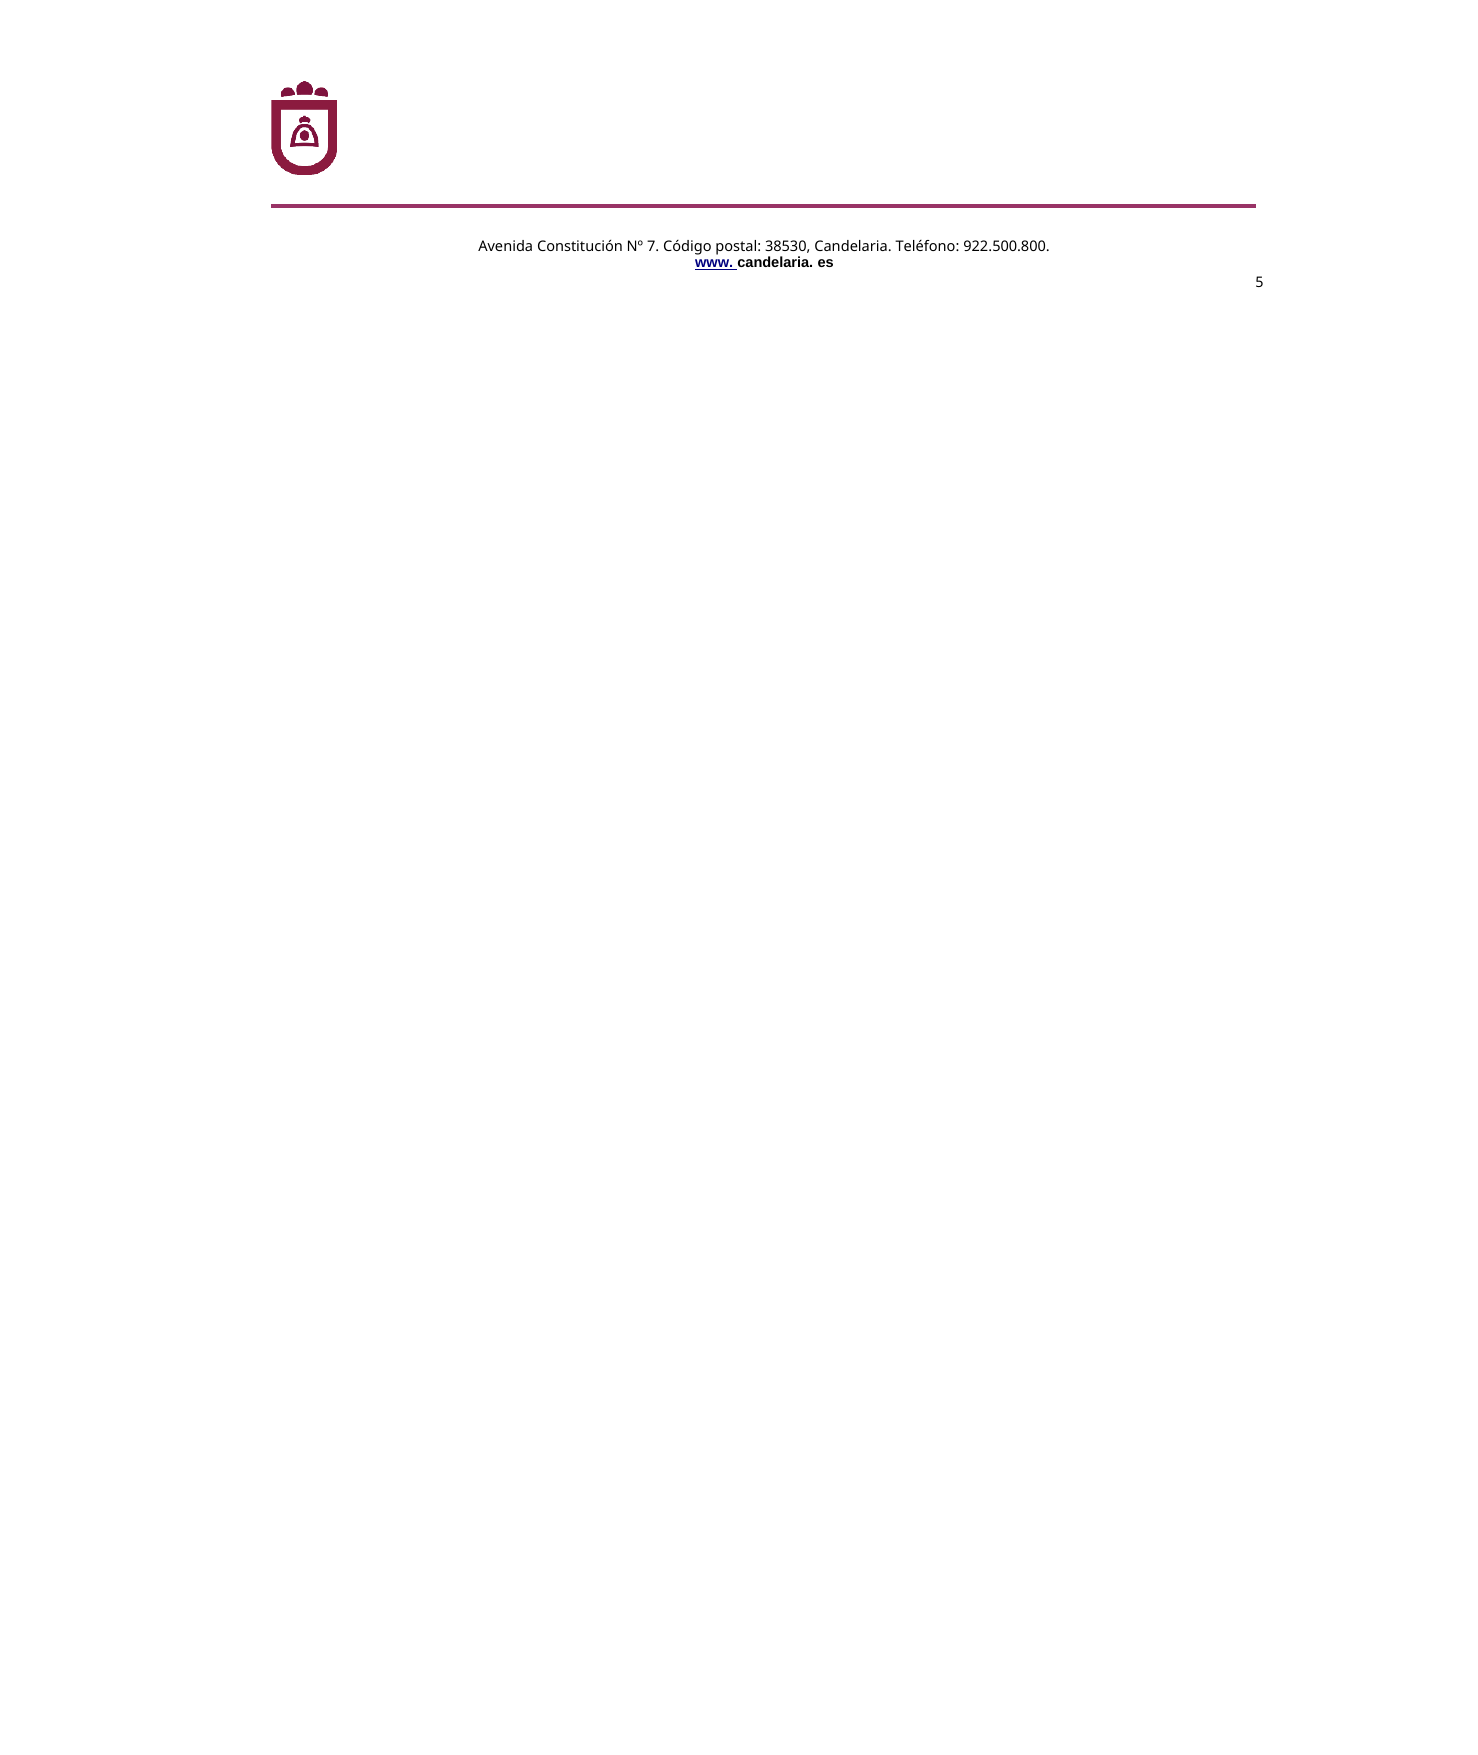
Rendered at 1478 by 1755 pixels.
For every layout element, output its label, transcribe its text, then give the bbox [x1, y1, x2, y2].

text 5 [37, 272, 1263, 291]
text www. candelaria. es [412, 254, 1116, 271]
text Avenida Constitución Nº 7. Código postal: 38530, Candelaria. Teléfono: 922.500.800. [412, 238, 1116, 254]
